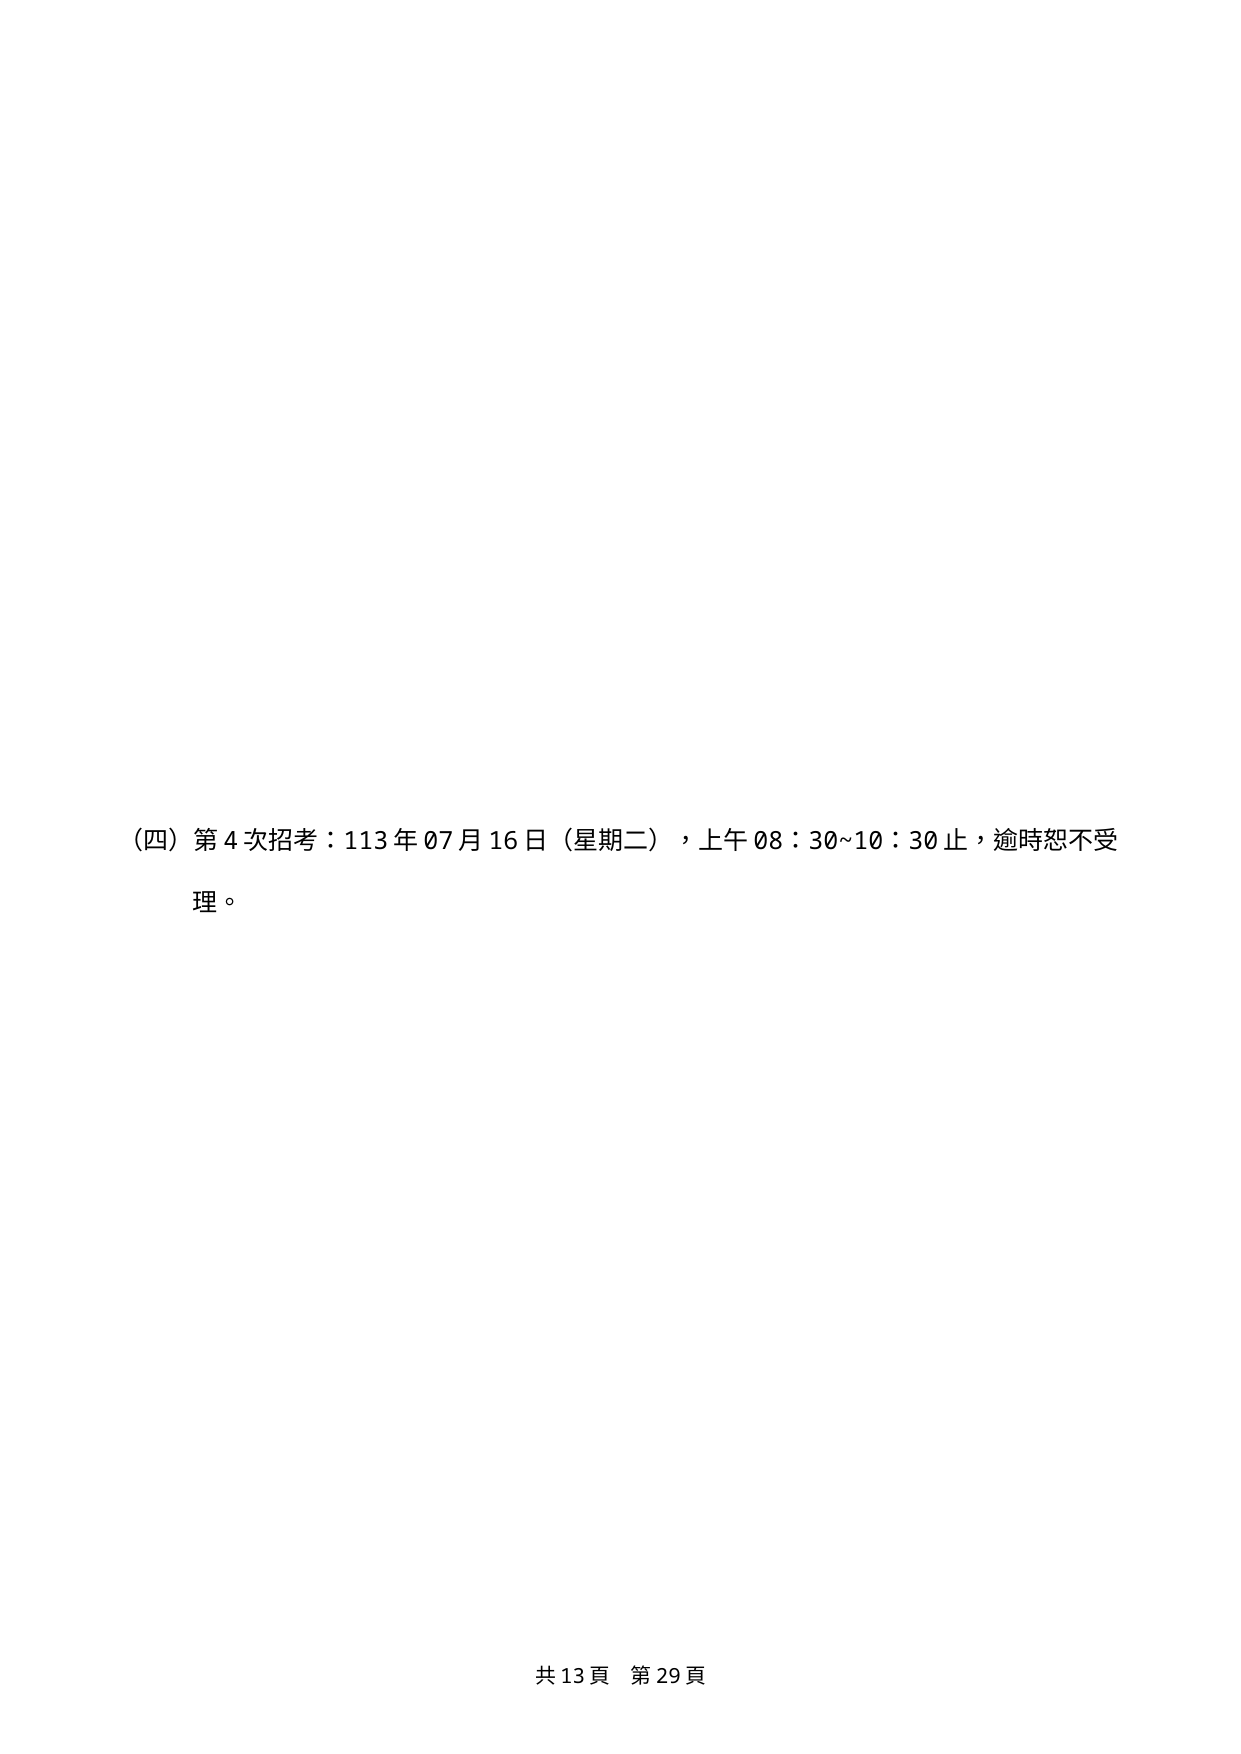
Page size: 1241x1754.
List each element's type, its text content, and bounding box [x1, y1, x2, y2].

text （四）第4次招考：113年07月16日（星期二），上午08：30~10：30止，逾時恕不受理。 [118, 797, 1122, 922]
